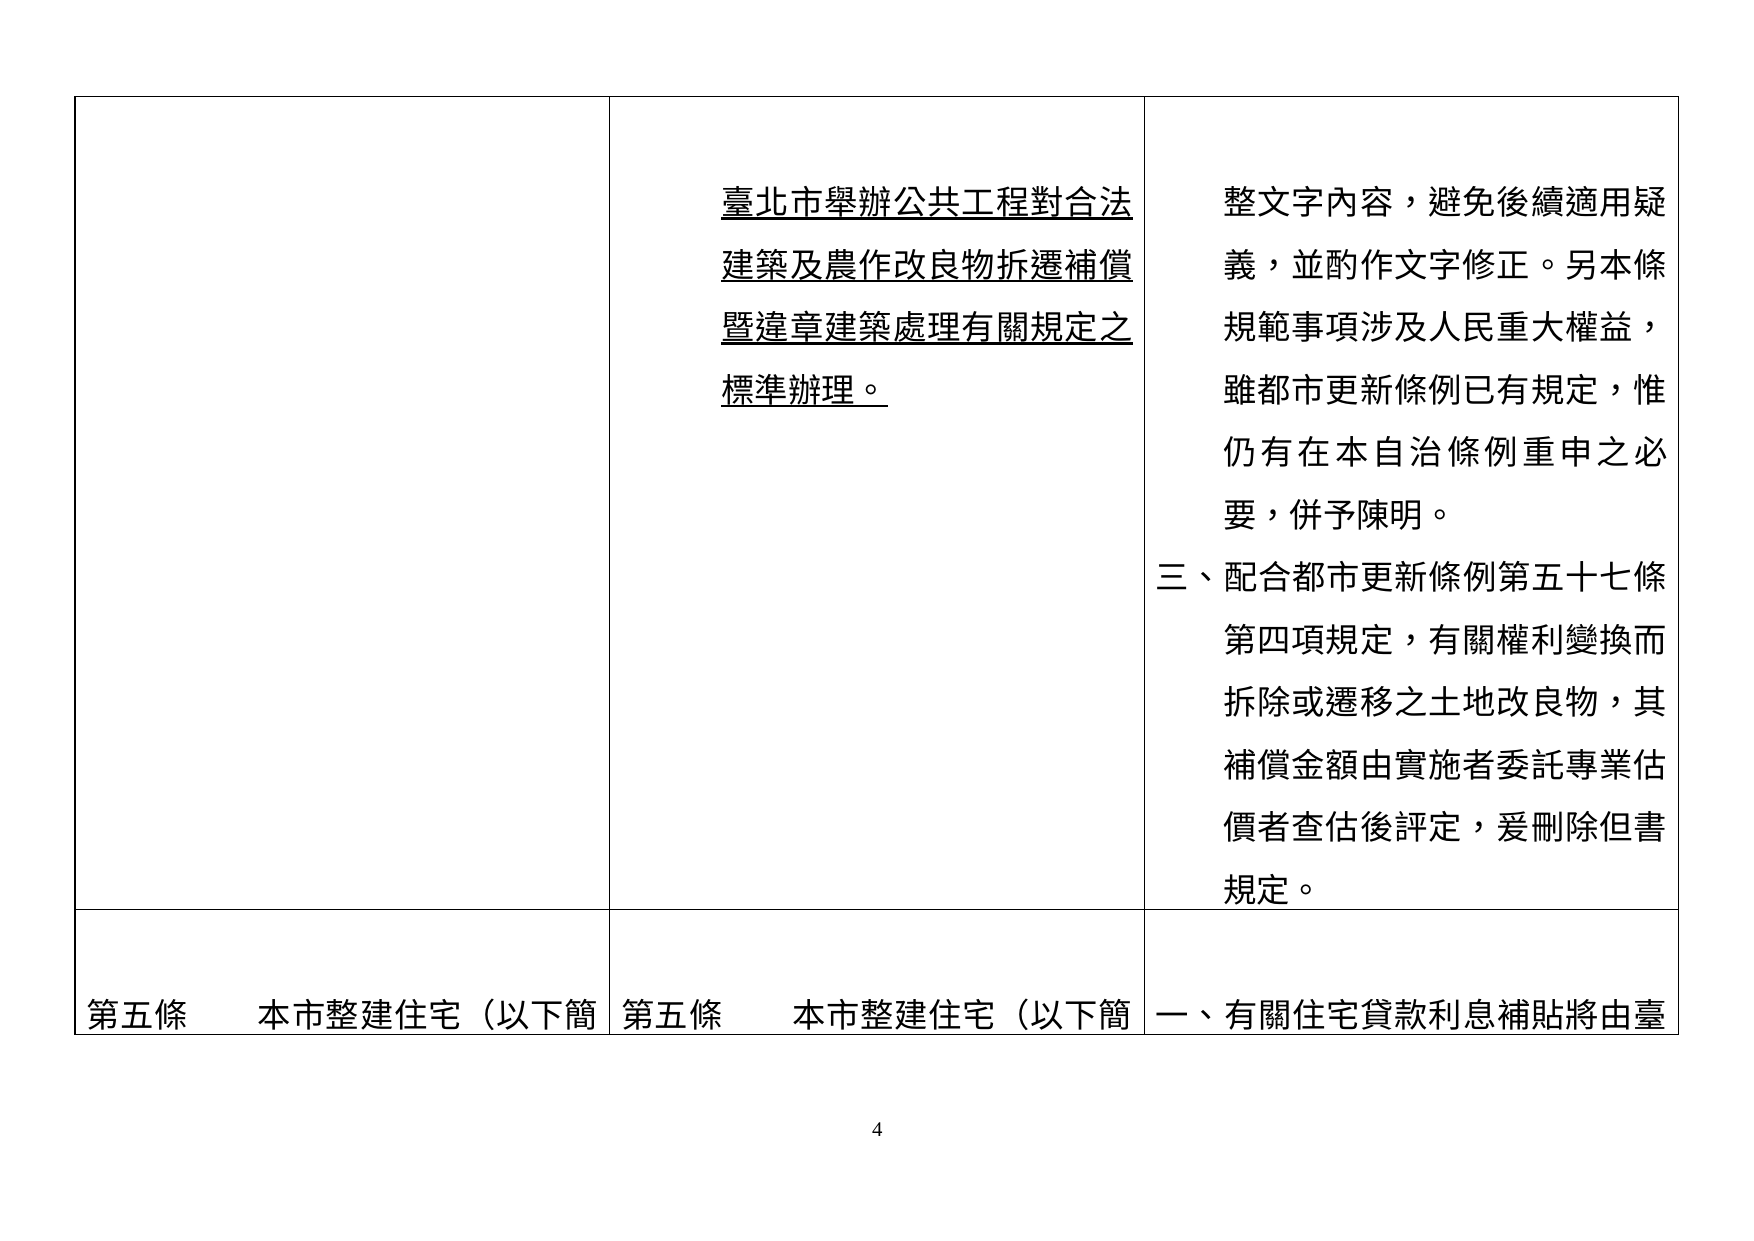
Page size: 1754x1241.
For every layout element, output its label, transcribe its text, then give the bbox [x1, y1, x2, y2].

table_cell [76, 97, 609, 908]
table_cell 臺北市舉辦公共工程對合法建築及農作改良物拆遷補償暨違章建築處理有關規定之標準辦理。 [610, 97, 1144, 908]
table_cell 整文字內容，避免後續適用疑義，並酌作文字修正。另本條規範事項涉及人民重大權益，雖都市更新條例已有規定，惟仍有在本自治條例重申之必要，併予陳明。 三、配合都市更新條例第五十七條第四項規定，有關權利變換而拆除或遷移之土地改良物，其補償金額由實施者委託專業估價者查估後評定，爰刪除但書規定。 [1145, 97, 1678, 908]
table_cell 第五條 本市整建住宅（以下簡 [610, 910, 1144, 1033]
table_cell 一、有關住宅貸款利息補貼將由臺 [1145, 910, 1678, 1033]
table_cell 第五條 本市整建住宅（以下簡 [76, 910, 609, 1033]
